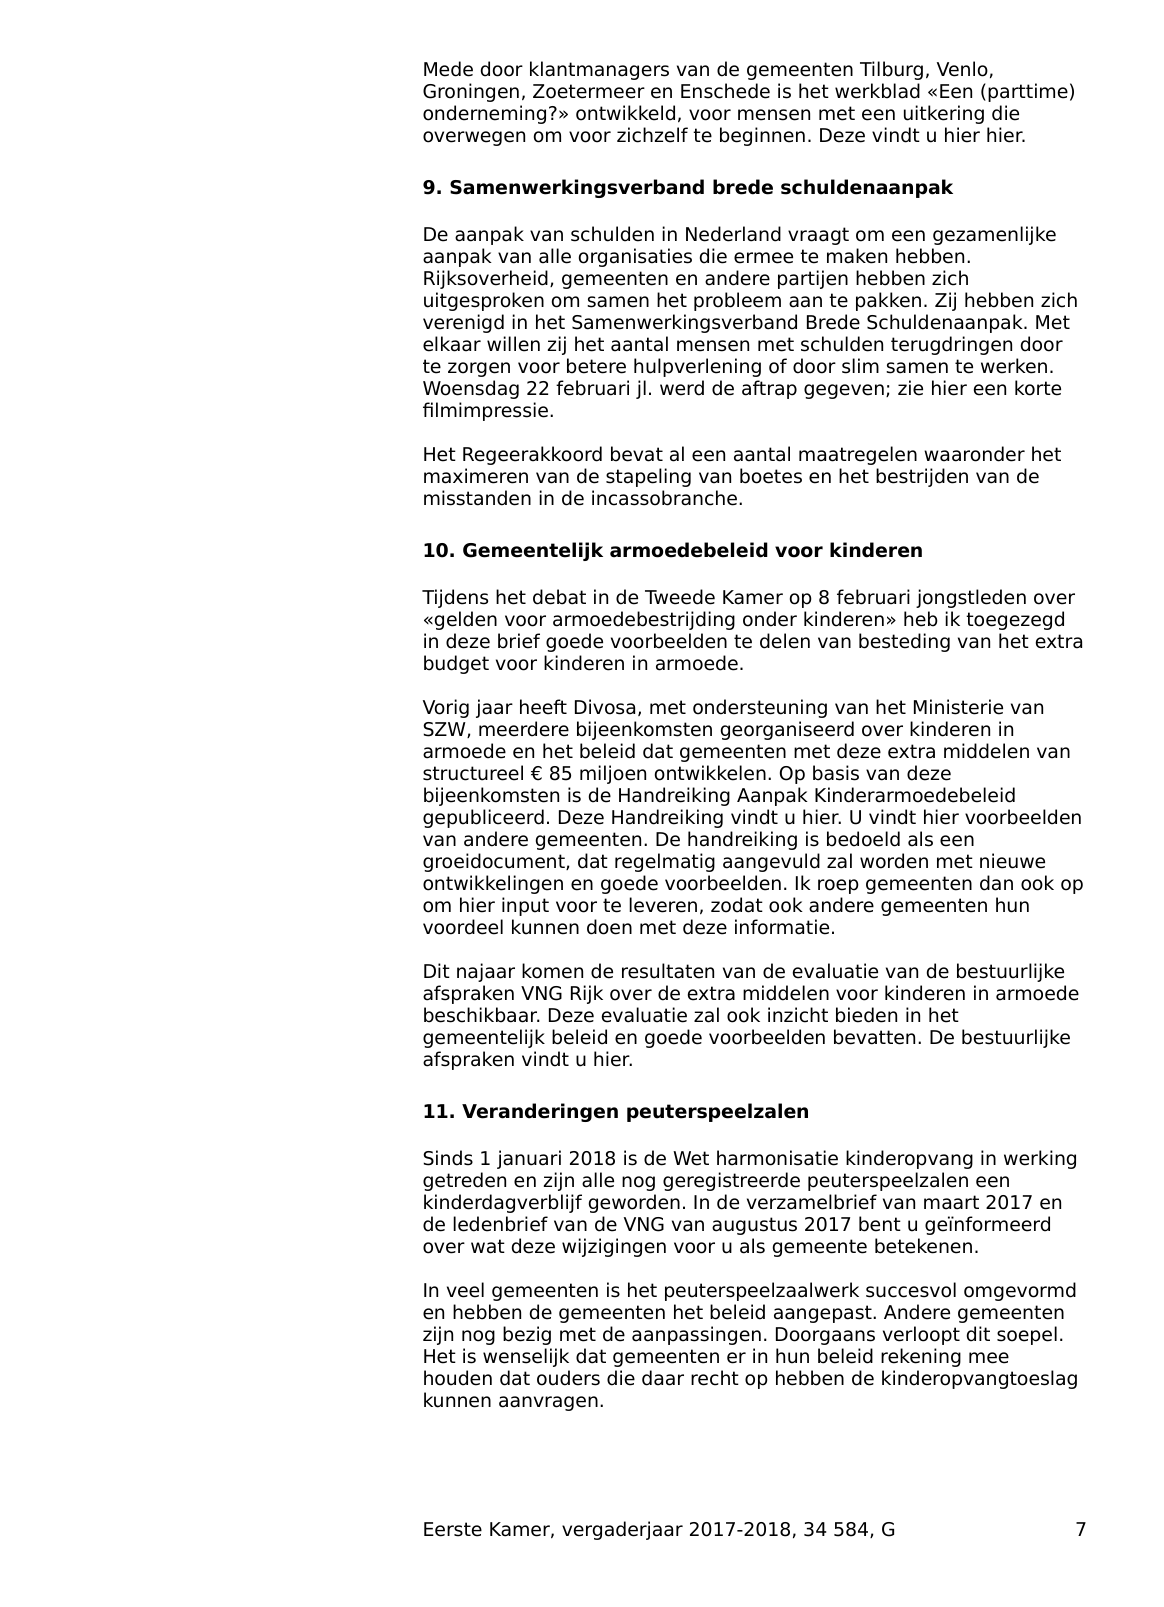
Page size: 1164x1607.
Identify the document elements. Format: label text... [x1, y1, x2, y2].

text Tijdens het debat in de Tweede Kamer op 8 februari jongstleden over «gelden voor armoedebestrijding onder kinderen» heb ik toegezegd in deze brief goede voorbeelden te delen van besteding van het extra budget voor kinderen in armoede. [422, 587, 1087, 675]
text Dit najaar komen de resultaten van de evaluatie van de bestuurlijke afspraken VNG Rijk over de extra middelen voor kinderen in armoede beschikbaar. Deze evaluatie zal ook inzicht bieden in het gemeentelijk beleid en goede voorbeelden bevatten. De bestuurlijke afspraken vindt u hier. [422, 961, 1087, 1071]
subtitle 9. Samenwerkingsverband brede schuldenaanpak [422, 177, 1087, 199]
subtitle 10. Gemeentelijk armoedebeleid voor kinderen [422, 540, 1087, 562]
text Sinds 1 januari 2018 is de Wet harmonisatie kinderopvang in werking getreden en zijn alle nog geregistreerde peuterspeelzalen een kinderdagverblijf geworden. In de verzamelbrief van maart 2017 en de ledenbrief van de VNG van augustus 2017 bent u geïnformeerd over wat deze wijzigingen voor u als gemeente betekenen. [422, 1148, 1087, 1258]
text Het Regeerakkoord bevat al een aantal maatregelen waaronder het maximeren van de stapeling van boetes en het bestrijden van de misstanden in de incassobranche. [422, 444, 1087, 510]
subtitle 11. Veranderingen peuterspeelzalen [422, 1101, 1087, 1123]
text Vorig jaar heeft Divosa, met ondersteuning van het Ministerie van SZW, meerdere bijeenkomsten georganiseerd over kinderen in armoede en het beleid dat gemeenten met deze extra middelen van structureel € 85 miljoen ontwikkelen. Op basis van deze bijeenkomsten is de Handreiking Aanpak Kinderarmoedebeleid gepubliceerd. Deze Handreiking vindt u hier. U vindt hier voorbeelden van andere gemeenten. De handreiking is bedoeld als een groeidocument, dat regelmatig aangevuld zal worden met nieuwe ontwikkelingen en goede voorbeelden. Ik roep gemeenten dan ook op om hier input voor te leveren, zodat ook andere gemeenten hun voordeel kunnen doen met deze informatie. [422, 697, 1087, 939]
text De aanpak van schulden in Nederland vraagt om een gezamenlijke aanpak van alle organisaties die ermee te maken hebben. Rijksoverheid, gemeenten en andere partijen hebben zich uitgesproken om samen het probleem aan te pakken. Zij hebben zich verenigd in het Samenwerkingsverband Brede Schuldenaanpak. Met elkaar willen zij het aantal mensen met schulden terugdringen door te zorgen voor betere hulpverlening of door slim samen te werken. Woensdag 22 februari jl. werd de aftrap gegeven; zie hier een korte filmimpressie. [422, 224, 1087, 422]
text In veel gemeenten is het peuterspeelzaalwerk succesvol omgevormd en hebben de gemeenten het beleid aangepast. Andere gemeenten zijn nog bezig met de aanpassingen. Doorgaans verloopt dit soepel. Het is wenselijk dat gemeenten er in hun beleid rekening mee houden dat ouders die daar recht op hebben de kinderopvangtoeslag kunnen aanvragen. [422, 1280, 1087, 1412]
text Mede door klantmanagers van de gemeenten Tilburg, Venlo, Groningen, Zoetermeer en Enschede is het werkblad «Een (parttime) onderneming?» ontwikkeld, voor mensen met een uitkering die overwegen om voor zichzelf te beginnen. Deze vindt u hier hier. [422, 59, 1087, 147]
